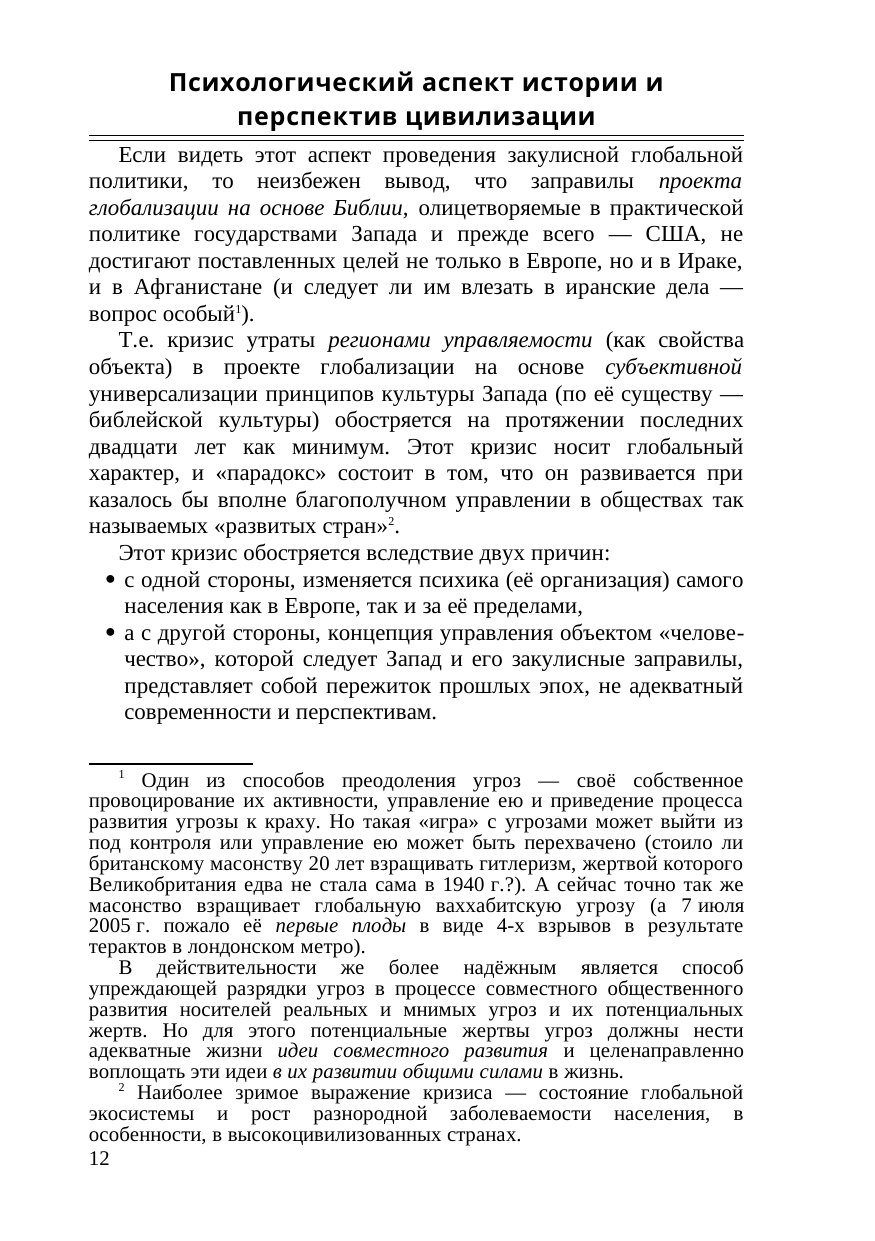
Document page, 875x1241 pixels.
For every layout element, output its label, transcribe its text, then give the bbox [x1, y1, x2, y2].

list с одной стороны, изменяется психика (её организация) самого населения как в Европе, так и за её пределами, [106, 565, 744, 618]
text Т.е. кризис утраты регионами управляемости (как свойства объекта) в проекте глобализации на основе субъективной универсализации принципов культуры Запада (по её существу — библейской культуры) обостряется на протяжении последних двадцати лет как минимум. Этот кризис носит глобальный характер, и «парадокс» состоит в том, что он развивается при казалось бы вполне благополучном управлении в обществах так называемых «развитых стран». [89, 326, 744, 539]
text Один из способов преодоления угроз — своё собственное провоцирование их активности, управление ею и приведение процесса развития угрозы к краху. Но такая «игра» с угрозами может выйти из под контроля или управление ею может быть перехвачено (стоило ли британскому масонству 20 лет взращивать гитлеризм, жертвой которого Великобритания едва не стала сама в 1940 г.?). А сейчас точно так же масонство взращивает глобальную ваххабитскую угрозу (а 7 июля 2005 г. пожало её первые плоды в виде 4-х взрывов в результате терактов в лондонском метро). [89, 770, 744, 958]
text Этот кризис обостряется вследствие двух причин: [89, 539, 744, 565]
list а с другой стороны, концепция управления объектом «челове­че­с­тво», которой следует Запад и его закулисные заправилы, представляет собой пережиток прошлых эпох, не адекватный современности и перспективам. [106, 618, 744, 725]
text Наиболее зримое выражение кризиса — состояние глобальной экосистемы и рост разнородной заболеваемости населения, в особенности, в высокоцивилизованных странах. [89, 1083, 744, 1145]
text Если видеть этот аспект проведения закулисной глобальной политики, то неизбежен вывод, что заправилы проекта глобализации на основе Библии, олицетворяемые в практической политике государствами Запада и прежде всего — США, не достигают поставленных целей не только в Европе, но и в Ираке, и в Афганистане (и следует ли им влезать в иранские дела — вопрос особый). [89, 141, 744, 326]
text В действительности же более надёжным является способ упреждающей разрядки угроз в процессе совместного общественного развития носителей реальных и мнимых угроз и их потенциальных жертв. Но для этого потенциальные жертвы угроз должны нести адекватные жизни идеи совместного развития и целенаправленно воплощать эти идеи в их развитии общими силами в жизнь. [89, 958, 744, 1083]
